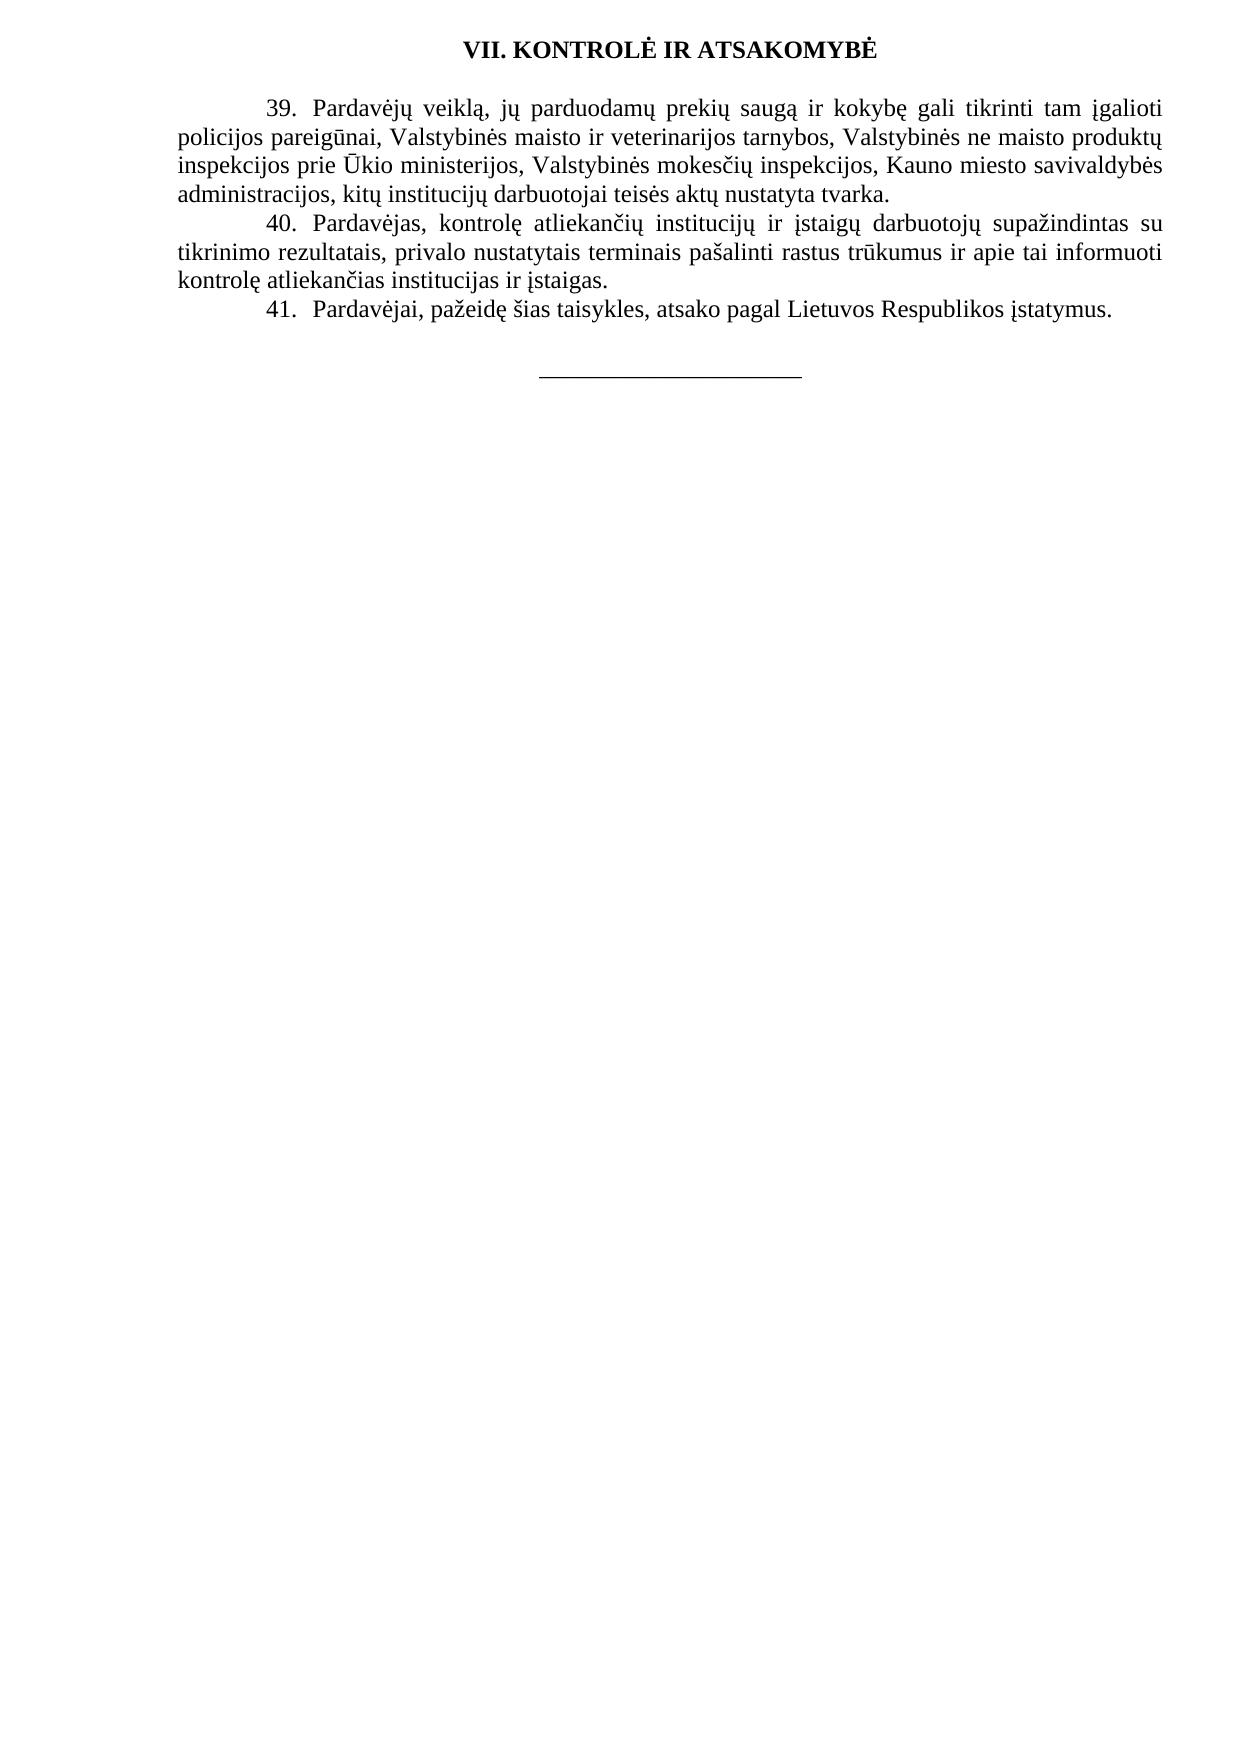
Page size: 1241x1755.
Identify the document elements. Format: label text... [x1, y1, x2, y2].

text 40. Pardavėjas, kontrolę atliekančių institucijų ir įstaigų darbuotojų supažindintas su tikrinimo rezultatais, privalo nustatytais terminais pašalinti rastus trūkumus ir apie tai informuoti kontrolę atliekančias institucijas ir įstaigas. [177, 208, 1163, 294]
text 41. Pardavėjai, pažeidę šias taisykles, atsako pagal Lietuvos Respublikos įstatymus. [177, 294, 1163, 323]
text VII. KONTROLĖ IR ATSAKOMYBĖ [177, 35, 1163, 64]
text 39. Pardavėjų veiklą, jų parduodamų prekių saugą ir kokybę gali tikrinti tam įgalioti policijos pareigūnai, Valstybinės maisto ir veterinarijos tarnybos, Valstybinės ne maisto produktų inspekcijos prie Ūkio ministerijos, Valstybinės mokesčių inspekcijos, Kauno miesto savivaldybės administracijos, kitų institucijų darbuotojai teisės aktų nustatyta tvarka. [177, 93, 1163, 208]
text _____________________ [177, 352, 1163, 380]
